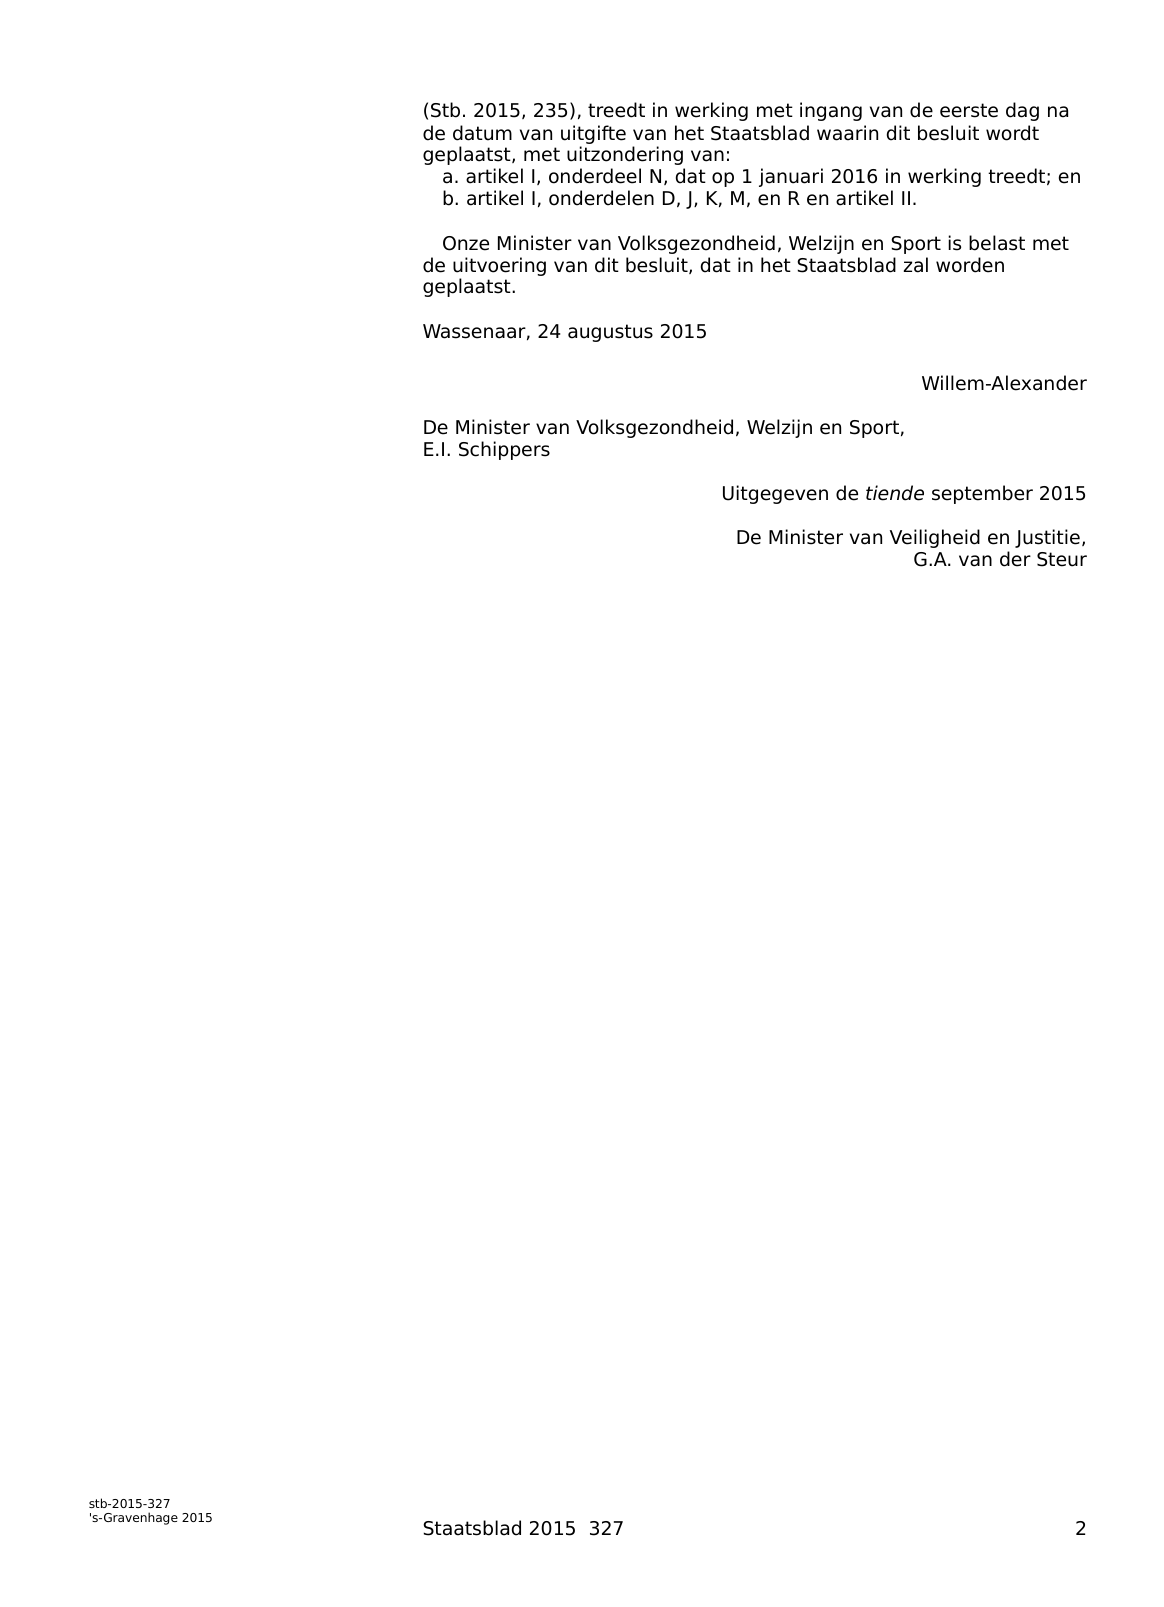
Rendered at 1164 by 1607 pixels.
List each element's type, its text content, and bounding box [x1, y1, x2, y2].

text (Stb. 2015, 235), treedt in werking met ingang van de eerste dag na de datum van uitgifte van het Staatsblad waarin dit besluit wordt geplaatst, met uitzondering van: [422, 100, 1087, 166]
text De Minister van Veiligheid en Justitie, G.A. van der Steur [422, 527, 1087, 571]
text Wassenaar, 24 augustus 2015 [422, 321, 1087, 343]
text b. artikel I, onderdelen D, J, K, M, en R en artikel II. [422, 188, 1087, 210]
text Willem-Alexander [422, 373, 1087, 394]
text 's-Gravenhage 2015 [88, 1511, 323, 1525]
text De Minister van Volksgezondheid, Welzijn en Sport, E.I. Schippers [422, 417, 1087, 461]
text Onze Minister van Volksgezondheid, Welzijn en Sport is belast met de uitvoering van dit besluit, dat in het Staatsblad zal worden geplaatst. [422, 232, 1087, 298]
text stb-2015-327 [88, 1497, 323, 1511]
text a. artikel I, onderdeel N, dat op 1 januari 2016 in werking treedt; en [422, 166, 1087, 188]
text Uitgegeven de tiende september 2015 [422, 483, 1087, 505]
